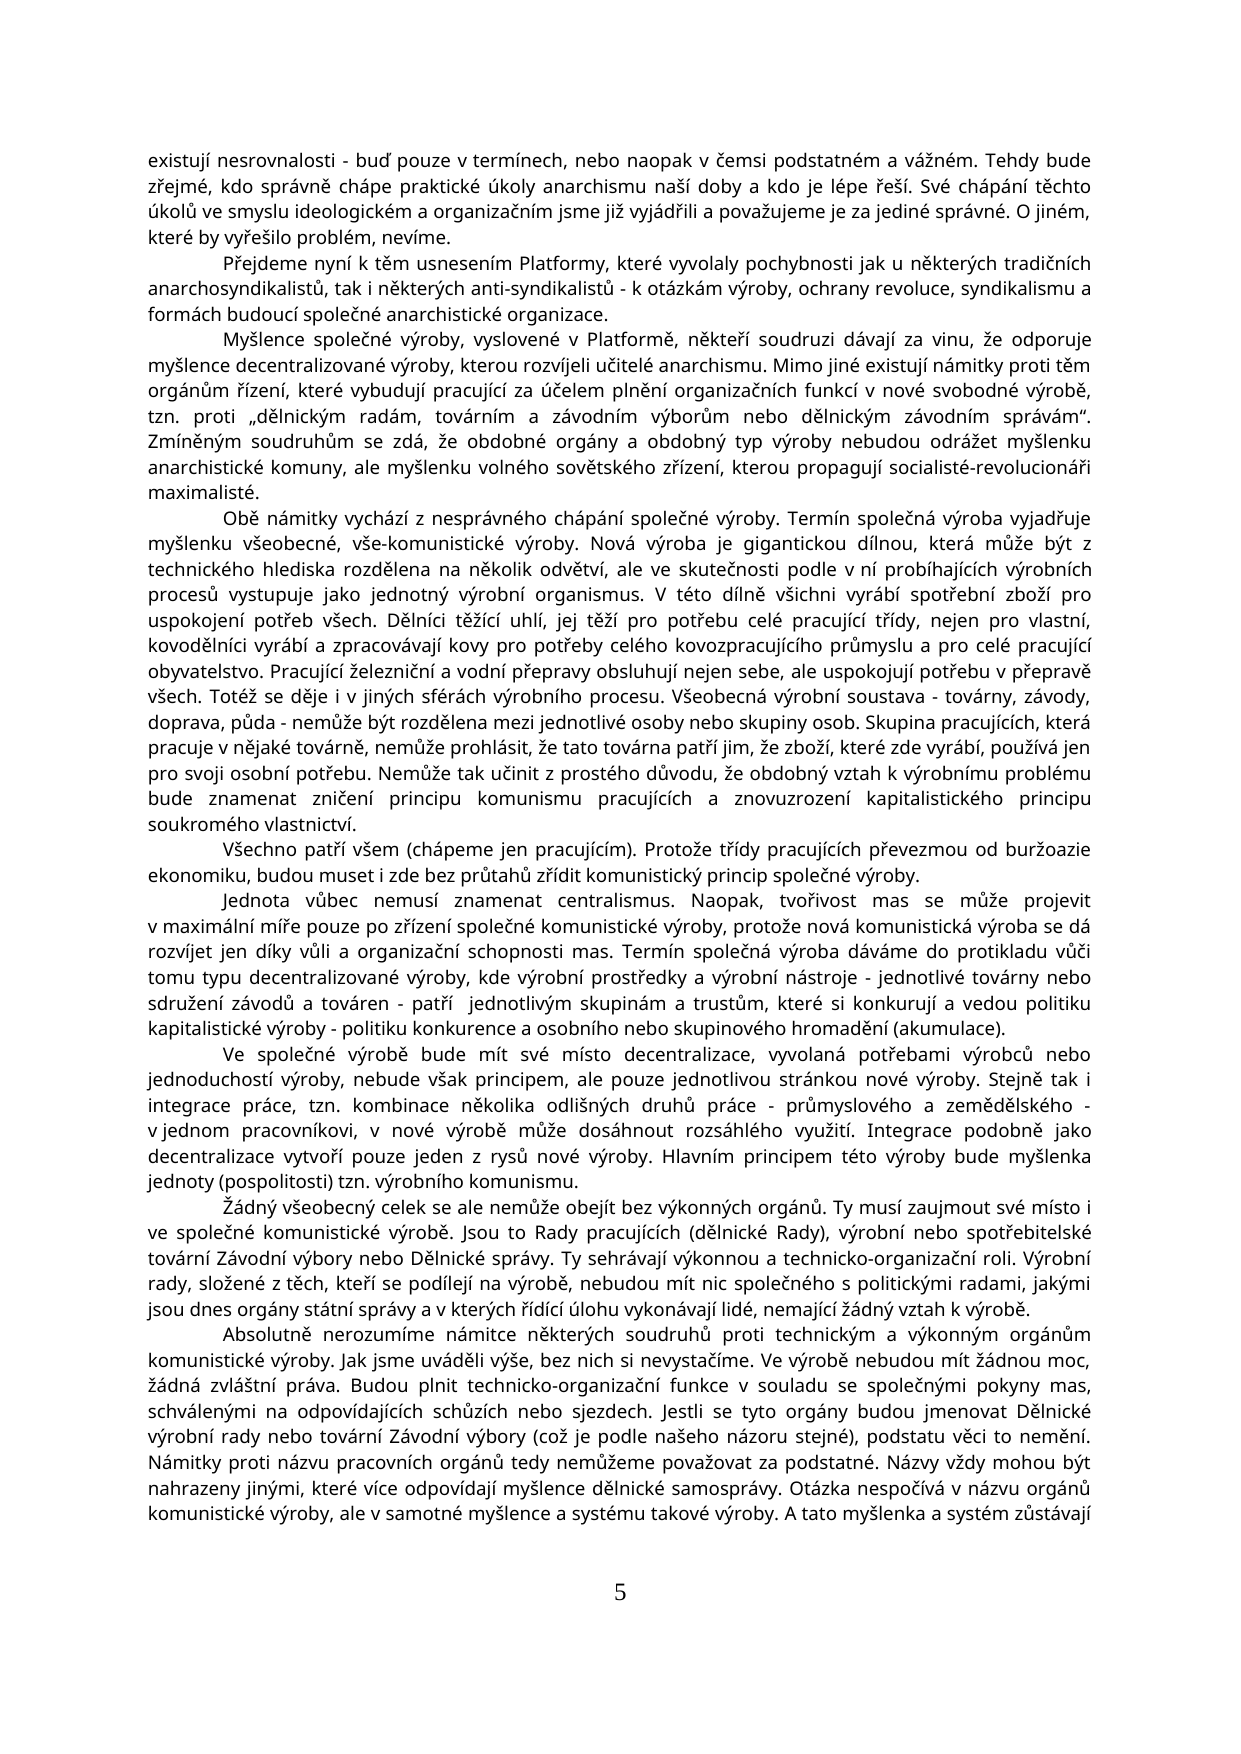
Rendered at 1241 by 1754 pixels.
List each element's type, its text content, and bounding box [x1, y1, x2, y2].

text Přejdeme nyní k těm usnesením Platformy, které vyvolaly pochybnosti jak u některých tradičních anarchosyndikalistů, tak i některých anti-syndikalistů - k otázkám výroby, ochrany revoluce, syndikalismu a formách budoucí společné anarchistické organizace. [148, 250, 1092, 326]
text Jednota vůbec nemusí znamenat centralismus. Naopak, tvořivost mas se může projevit v maximální míře pouze po zřízení společné komunistické výroby, protože nová komunistická výroba se dá rozvíjet jen díky vůli a organizační schopnosti mas. Termín společná výroba dáváme do protikladu vůči tomu typu decentralizované výroby, kde výrobní prostředky a výrobní nástroje - jednotlivé továrny nebo sdružení závodů a továren - patří jednotlivým skupinám a trustům, které si konkurují a vedou politiku kapitalistické výroby - politiku konkurence a osobního nebo skupinového hromadění (akumulace). [148, 888, 1092, 1041]
text Ve společné výrobě bude mít své místo decentralizace, vyvolaná potřebami výrobců nebo jednoduchostí výroby, nebude však principem, ale pouze jednotlivou stránkou nové výroby. Stejně tak i integrace práce, tzn. kombinace několika odlišných druhů práce - průmyslového a zemědělského - v jednom pracovníkovi, v nové výrobě může dosáhnout rozsáhlého využití. Integrace podobně jako decentralizace vytvoří pouze jeden z rysů nové výroby. Hlavním principem této výroby bude myšlenka jednoty (pospolitosti) tzn. výrobního komunismu. [148, 1041, 1092, 1194]
text Absolutně nerozumíme námitce některých soudruhů proti technickým a výkonným orgánům komunistické výroby. Jak jsme uváděli výše, bez nich si nevystačíme. Ve výrobě nebudou mít žádnou moc, žádná zvláštní práva. Budou plnit technicko-organizační funkce v souladu se společnými pokyny mas, schválenými na odpovídajících schůzích nebo sjezdech. Jestli se tyto orgány budou jmenovat Dělnické výrobní rady nebo tovární Závodní výbory (což je podle našeho názoru stejné), podstatu věci to nemění. Námitky proti názvu pracovních orgánů tedy nemůžeme považovat za podstatné. Názvy vždy mohou být nahrazeny jinými, které více odpovídají myšlence dělnické samosprávy. Otázka nespočívá v názvu orgánů komunistické výroby, ale v samotné myšlence a systému takové výroby. A tato myšlenka a systém zůstávají [148, 1322, 1092, 1526]
text Žádný všeobecný celek se ale nemůže obejít bez výkonných orgánů. Ty musí zaujmout své místo i ve společné komunistické výrobě. Jsou to Rady pracujících (dělnické Rady), výrobní nebo spotřebitelské tovární Závodní výbory nebo Dělnické správy. Ty sehrávají výkonnou a technicko-organizační roli. Výrobní rady, složené z těch, kteří se podílejí na výrobě, nebudou mít nic společného s politickými radami, jakými jsou dnes orgány státní správy a v kterých řídící úlohu vykonávají lidé, nemající žádný vztah k výrobě. [148, 1194, 1092, 1322]
text existují nesrovnalosti - buď pouze v termínech, nebo naopak v čemsi podstatném a vážném. Tehdy bude zřejmé, kdo správně chápe praktické úkoly anarchismu naší doby a kdo je lépe řeší. Své chápání těchto úkolů ve smyslu ideologickém a organizačním jsme již vyjádřili a považujeme je za jediné správné. O jiném, které by vyřešilo problém, nevíme. [148, 148, 1092, 250]
text Myšlence společné výroby, vyslovené v Platformě, někteří soudruzi dávají za vinu, že odporuje myšlence decentralizované výroby, kterou rozvíjeli učitelé anarchismu. Mimo jiné existují námitky proti těm orgánům řízení, které vybudují pracující za účelem plnění organizačních funkcí v nové svobodné výrobě, tzn. proti „dělnickým radám, továrním a závodním výborům nebo dělnickým závodním správám“. Zmíněným soudruhům se zdá, že obdobné orgány a obdobný typ výroby nebudou odrážet myšlenku anarchistické komuny, ale myšlenku volného sovětského zřízení, kterou propagují socialisté-revolucionáři maximalisté. [148, 326, 1092, 505]
text Všechno patří všem (chápeme jen pracujícím). Protože třídy pracujících převezmou od buržoazie ekonomiku, budou muset i zde bez průtahů zřídit komunistický princip společné výroby. [148, 837, 1092, 888]
text Obě námitky vychází z nesprávného chápání společné výroby. Termín společná výroba vyjadřuje myšlenku všeobecné, vše-komunistické výroby. Nová výroba je gigantickou dílnou, která může být z technického hlediska rozdělena na několik odvětví, ale ve skutečnosti podle v ní probíhajících výrobních procesů vystupuje jako jednotný výrobní organismus. V této dílně všichni vyrábí spotřební zboží pro uspokojení potřeb všech. Dělníci těžící uhlí, jej těží pro potřebu celé pracující třídy, nejen pro vlastní, kovodělníci vyrábí a zpracovávají kovy pro potřeby celého kovozpracujícího průmyslu a pro celé pracující obyvatelstvo. Pracující železniční a vodní přepravy obsluhují nejen sebe, ale uspokojují potřebu v přepravě všech. Totéž se děje i v jiných sférách výrobního procesu. Všeobecná výrobní soustava - továrny, závody, doprava, půda - nemůže být rozdělena mezi jednotlivé osoby nebo skupiny osob. Skupina pracujících, která pracuje v nějaké továrně, nemůže prohlásit, že tato továrna patří jim, že zboží, které zde vyrábí, používá jen pro svoji osobní potřebu. Nemůže tak učinit z prostého důvodu, že obdobný vztah k výrobnímu problému bude znamenat zničení principu komunismu pracujících a znovuzrození kapitalistického principu soukromého vlastnictví. [148, 505, 1092, 837]
